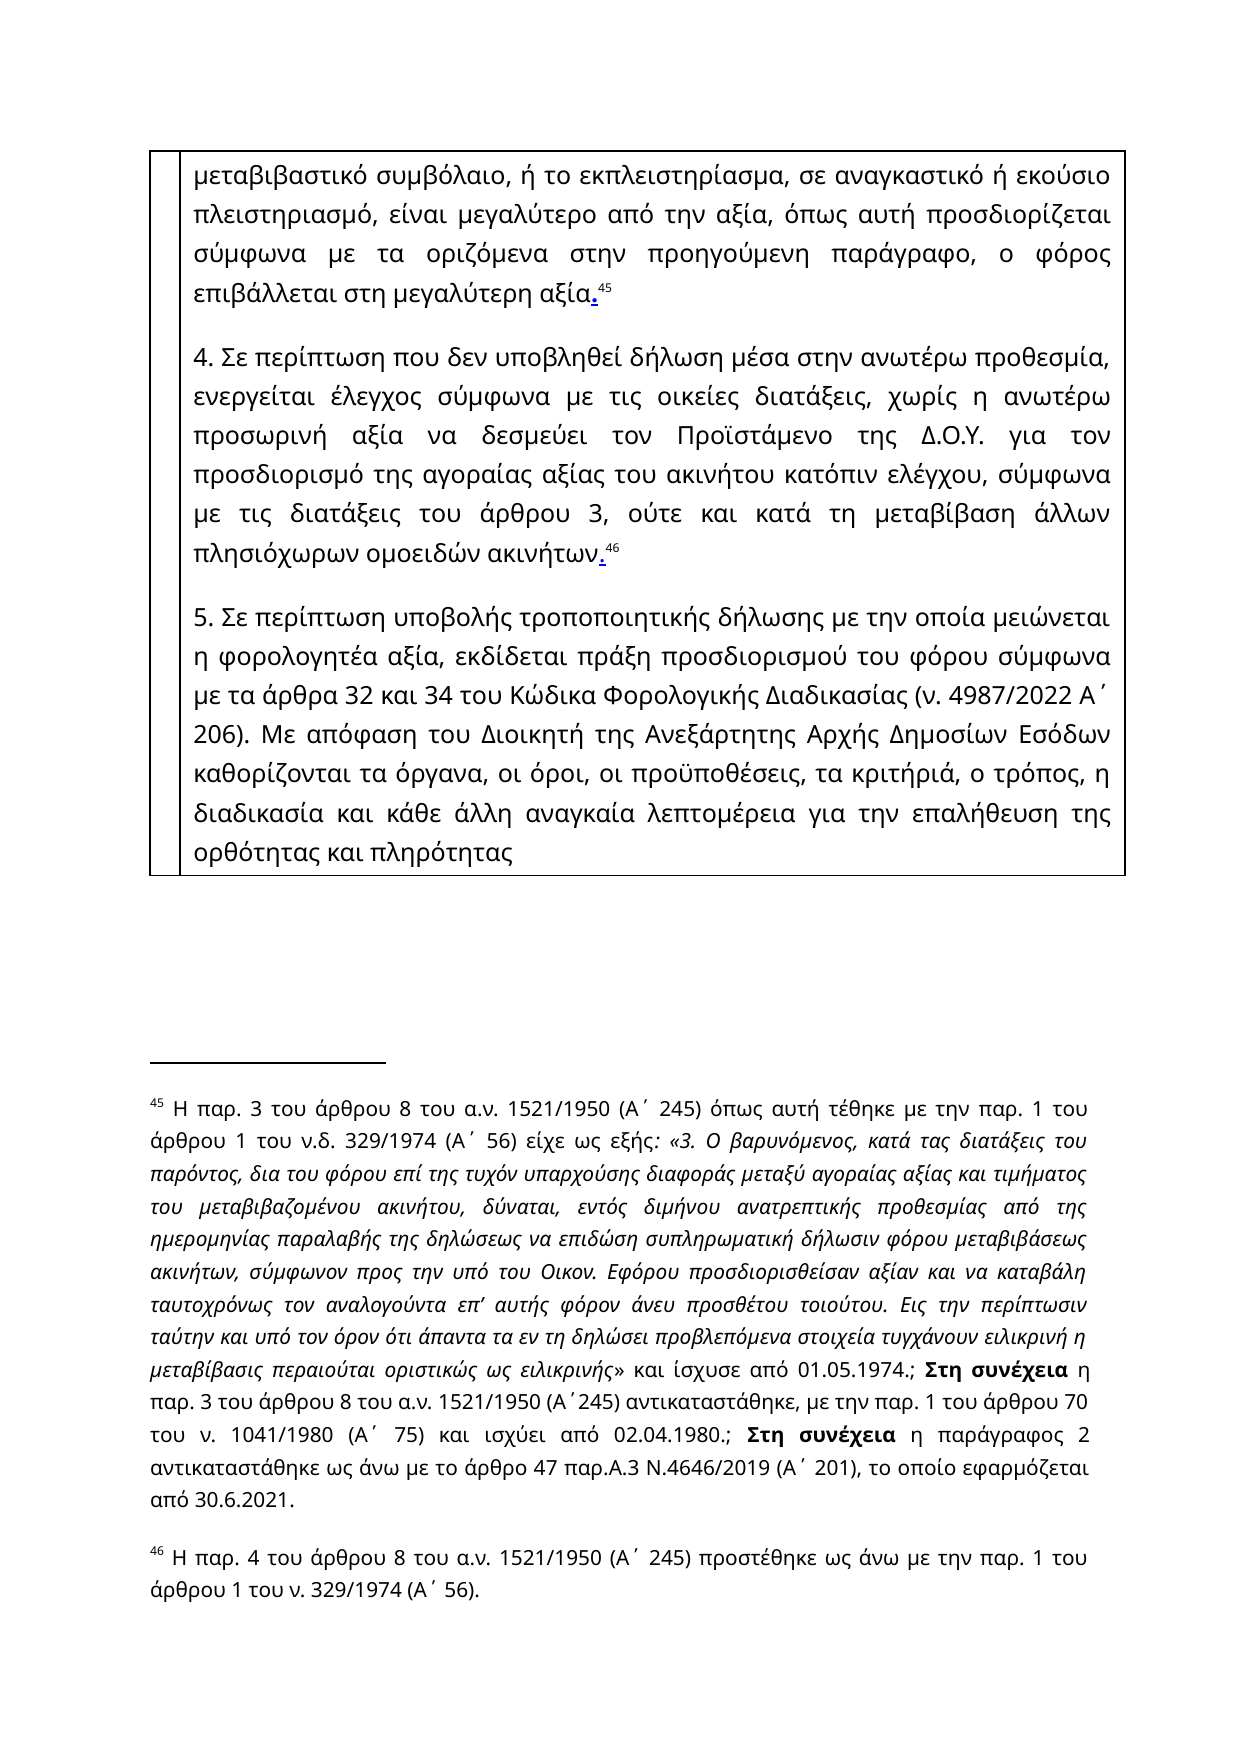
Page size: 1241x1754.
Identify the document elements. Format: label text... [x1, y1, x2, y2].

table_header μεταβιβαστικό συμβόλαιο, ή το εκπλειστηρίασμα, σε αναγκαστικό ή εκούσιο πλειστηριασμό, είναι μεγαλύτερο από την αξία, όπως αυτή προσδιορίζεται σύμφωνα με τα οριζόμενα στην προηγούμενη παράγραφο, ο φόρος επιβάλλεται στη μεγαλύτερη αξία. 4. Σε περίπτωση που δεν υποβληθεί δήλωση μέσα στην ανωτέρω προθεσμία, ενεργείται έλεγχος σύμφωνα με τις οικείες διατάξεις, χωρίς η ανωτέρω προσωρινή αξία να δεσμεύει τον Προϊστάμενο της Δ.Ο.Υ. για τον προσδιορισμό της αγοραίας αξίας του ακινήτου κατόπιν ελέγχου, σύμφωνα με τις διατάξεις του άρθρου 3, ούτε και κατά τη μεταβίβαση άλλων πλησιόχωρων ομοειδών ακινήτων. 5. Σε περίπτωση υποβολής τροποποιητικής δήλωσης με την οποία μειώνεται η φορολογητέα αξία, εκδίδεται πράξη προσδιορισμού του φόρου σύμφωνα με τα άρθρα 32 και 34 του Κώδικα Φορολογικής Διαδικασίας (ν. 4987/2022 Α΄ 206). Με απόφαση του Διοικητή της Ανεξάρτητης Αρχής Δημοσίων Εσόδων καθορίζονται τα όργανα, οι όροι, οι προϋποθέσεις, τα κριτήριά, ο τρόπος, η διαδικασία και κάθε άλλη αναγκαία λεπτομέρεια για την επαλήθευση της ορθότητας και πληρότητας [181, 152, 1124, 875]
table_header [151, 152, 179, 875]
